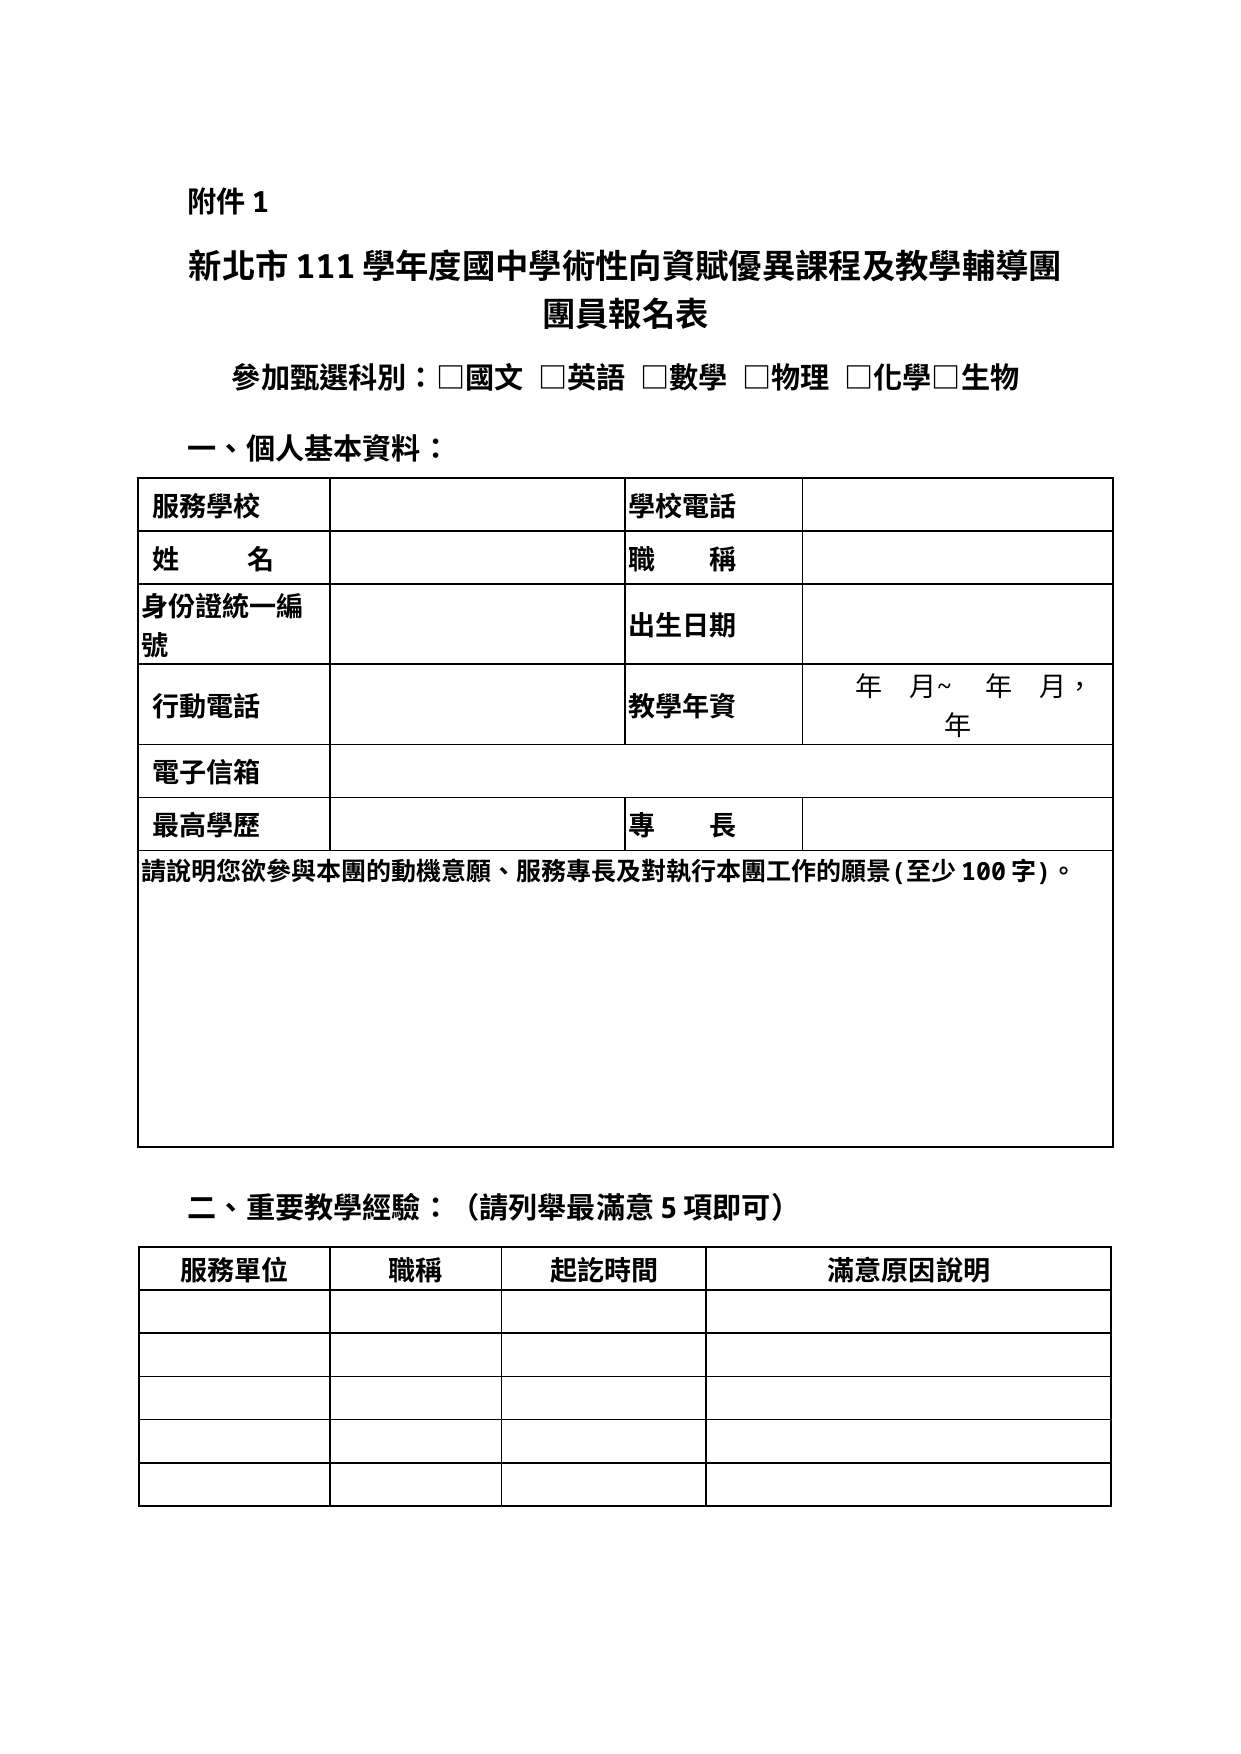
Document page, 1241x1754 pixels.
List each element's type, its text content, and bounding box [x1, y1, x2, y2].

table_cell 教學年資 [626, 665, 802, 743]
table_cell [331, 798, 624, 850]
table_cell [707, 1420, 1110, 1462]
table_cell 專 長 [626, 798, 802, 850]
table_cell [502, 1377, 705, 1419]
text 二、重要教學經驗：（請列舉最滿意5項即可） [187, 1185, 1063, 1227]
table_cell [140, 1377, 329, 1419]
table_header [331, 479, 624, 530]
table_cell 身份證統一編號 [139, 585, 329, 663]
table_cell 行動電話 [139, 665, 329, 743]
table_cell [331, 1464, 501, 1505]
table_cell [502, 1291, 705, 1332]
table_header 服務學校 [139, 479, 329, 530]
table_cell [140, 1464, 329, 1505]
table_cell [140, 1334, 329, 1376]
table_header 服務單位 [140, 1248, 329, 1289]
table_cell [331, 745, 1112, 797]
table_cell [502, 1334, 705, 1376]
table_cell [803, 798, 1112, 850]
table_header [803, 479, 1112, 530]
table_cell [803, 585, 1112, 663]
text 參加甄選科別：□國文 □英語 □數學 □物理 □化學□生物 [187, 355, 1063, 397]
table_cell [331, 1291, 501, 1332]
table_cell [331, 665, 624, 743]
table_cell 職 稱 [626, 532, 802, 583]
table_cell [331, 532, 624, 583]
table_cell [140, 1420, 329, 1462]
table_cell [707, 1291, 1110, 1332]
table_cell [707, 1334, 1110, 1376]
table_cell 最高學歷 [139, 798, 329, 850]
text 附件1 [187, 158, 1063, 221]
table_cell [707, 1464, 1110, 1505]
table_cell [707, 1377, 1110, 1419]
table_header 滿意原因說明 [707, 1248, 1110, 1289]
table_cell [331, 1377, 501, 1419]
table_cell 請說明您欲參與本團的動機意願、服務專長及對執行本團工作的願景(至少100字)。 [139, 851, 1112, 1146]
table_cell 年 月~ 年 月， 年 [803, 665, 1112, 743]
table_header 職稱 [331, 1248, 501, 1289]
table_cell [331, 1420, 501, 1462]
table_cell 電子信箱 [139, 745, 329, 797]
table_cell [502, 1420, 705, 1462]
table_cell 出生日期 [626, 585, 802, 663]
table_header 學校電話 [626, 479, 802, 530]
table_cell [331, 1334, 501, 1376]
table_cell 姓 名 [139, 532, 329, 583]
text 新北市111學年度國中學術性向資賦優異課程及教學輔導團團員報名表 [187, 239, 1063, 336]
table_cell [140, 1291, 329, 1332]
table_header 起訖時間 [502, 1248, 705, 1289]
table_cell [331, 585, 624, 663]
table_cell [803, 532, 1112, 583]
table_cell [502, 1464, 705, 1505]
text 一、個人基本資料： [187, 425, 1063, 468]
